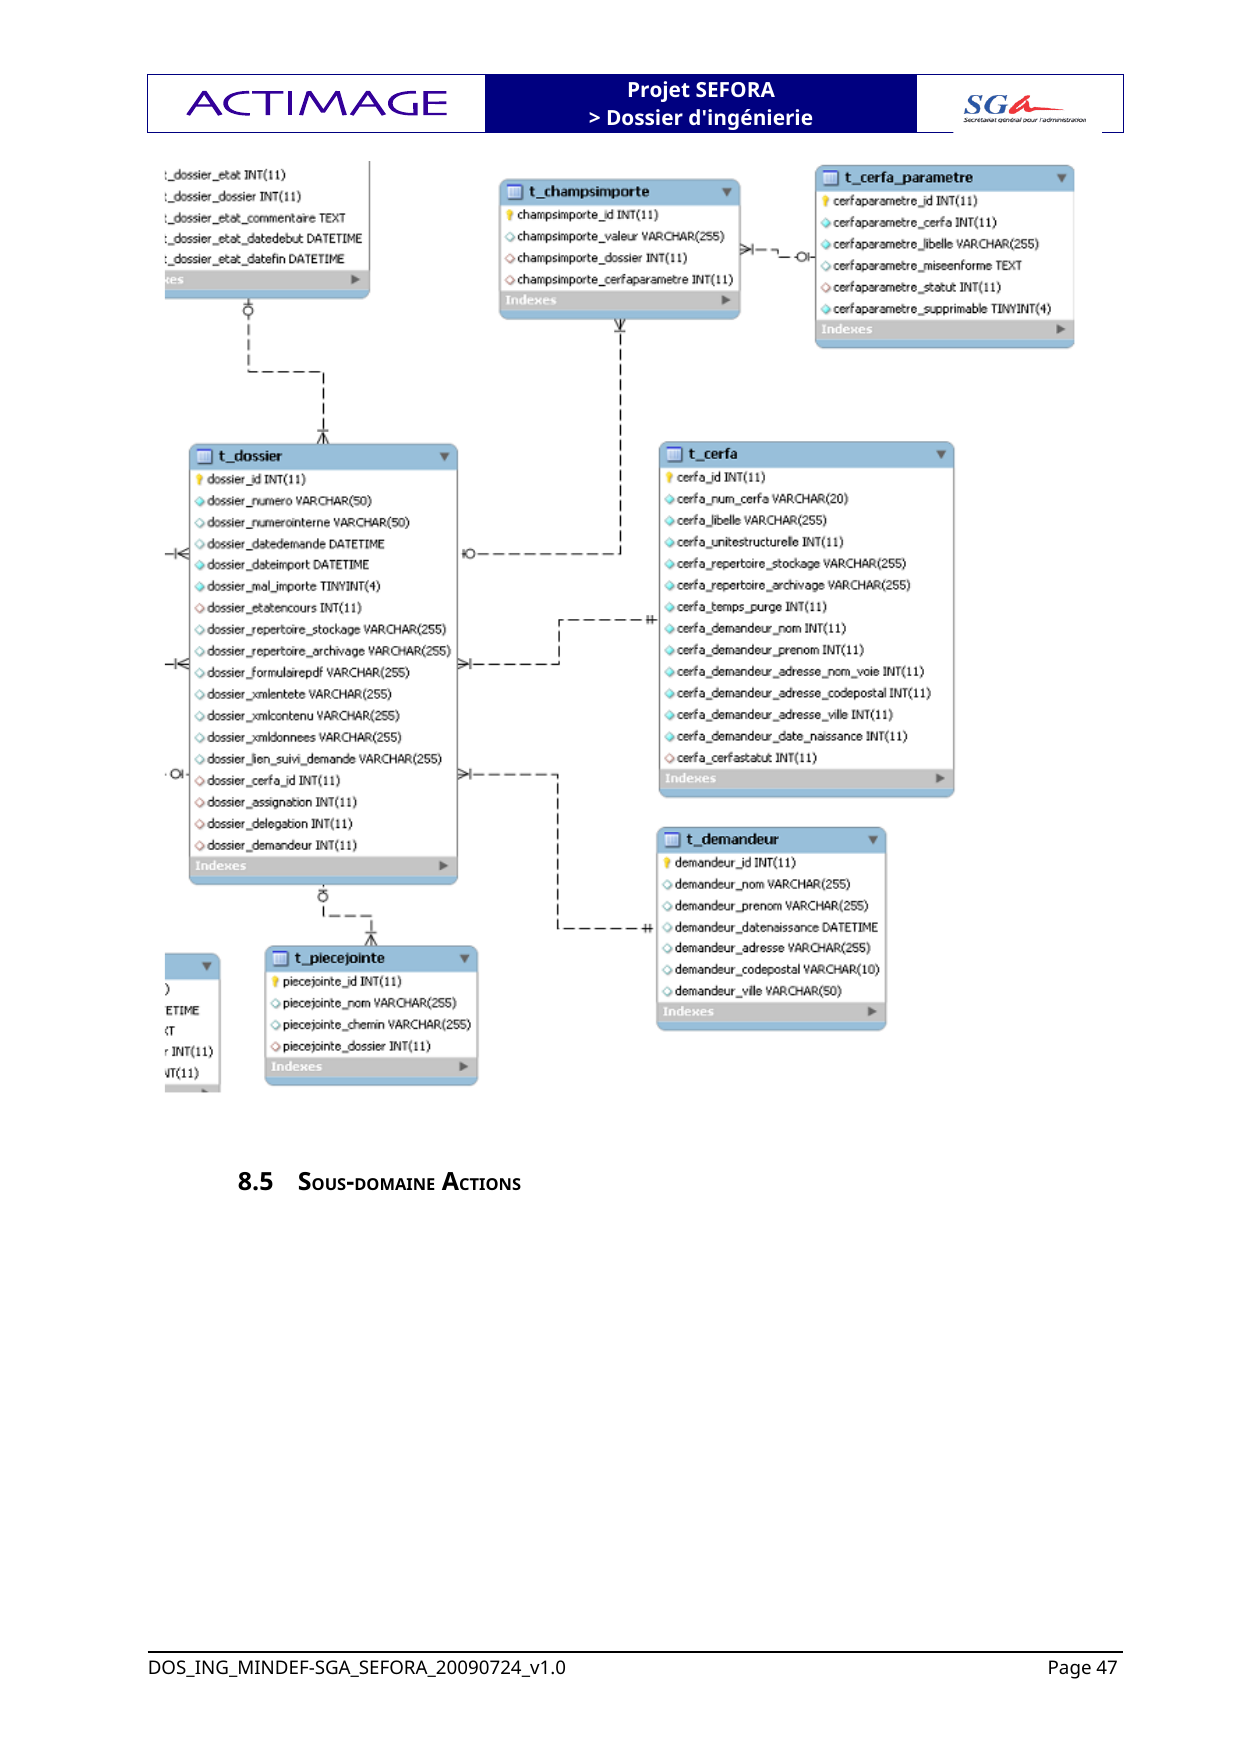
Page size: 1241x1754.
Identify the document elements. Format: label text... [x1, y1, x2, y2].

picture [164, 161, 1108, 1102]
picture [953, 80, 1102, 141]
subtitle Sous-domaine Actions [238, 1164, 1125, 1198]
